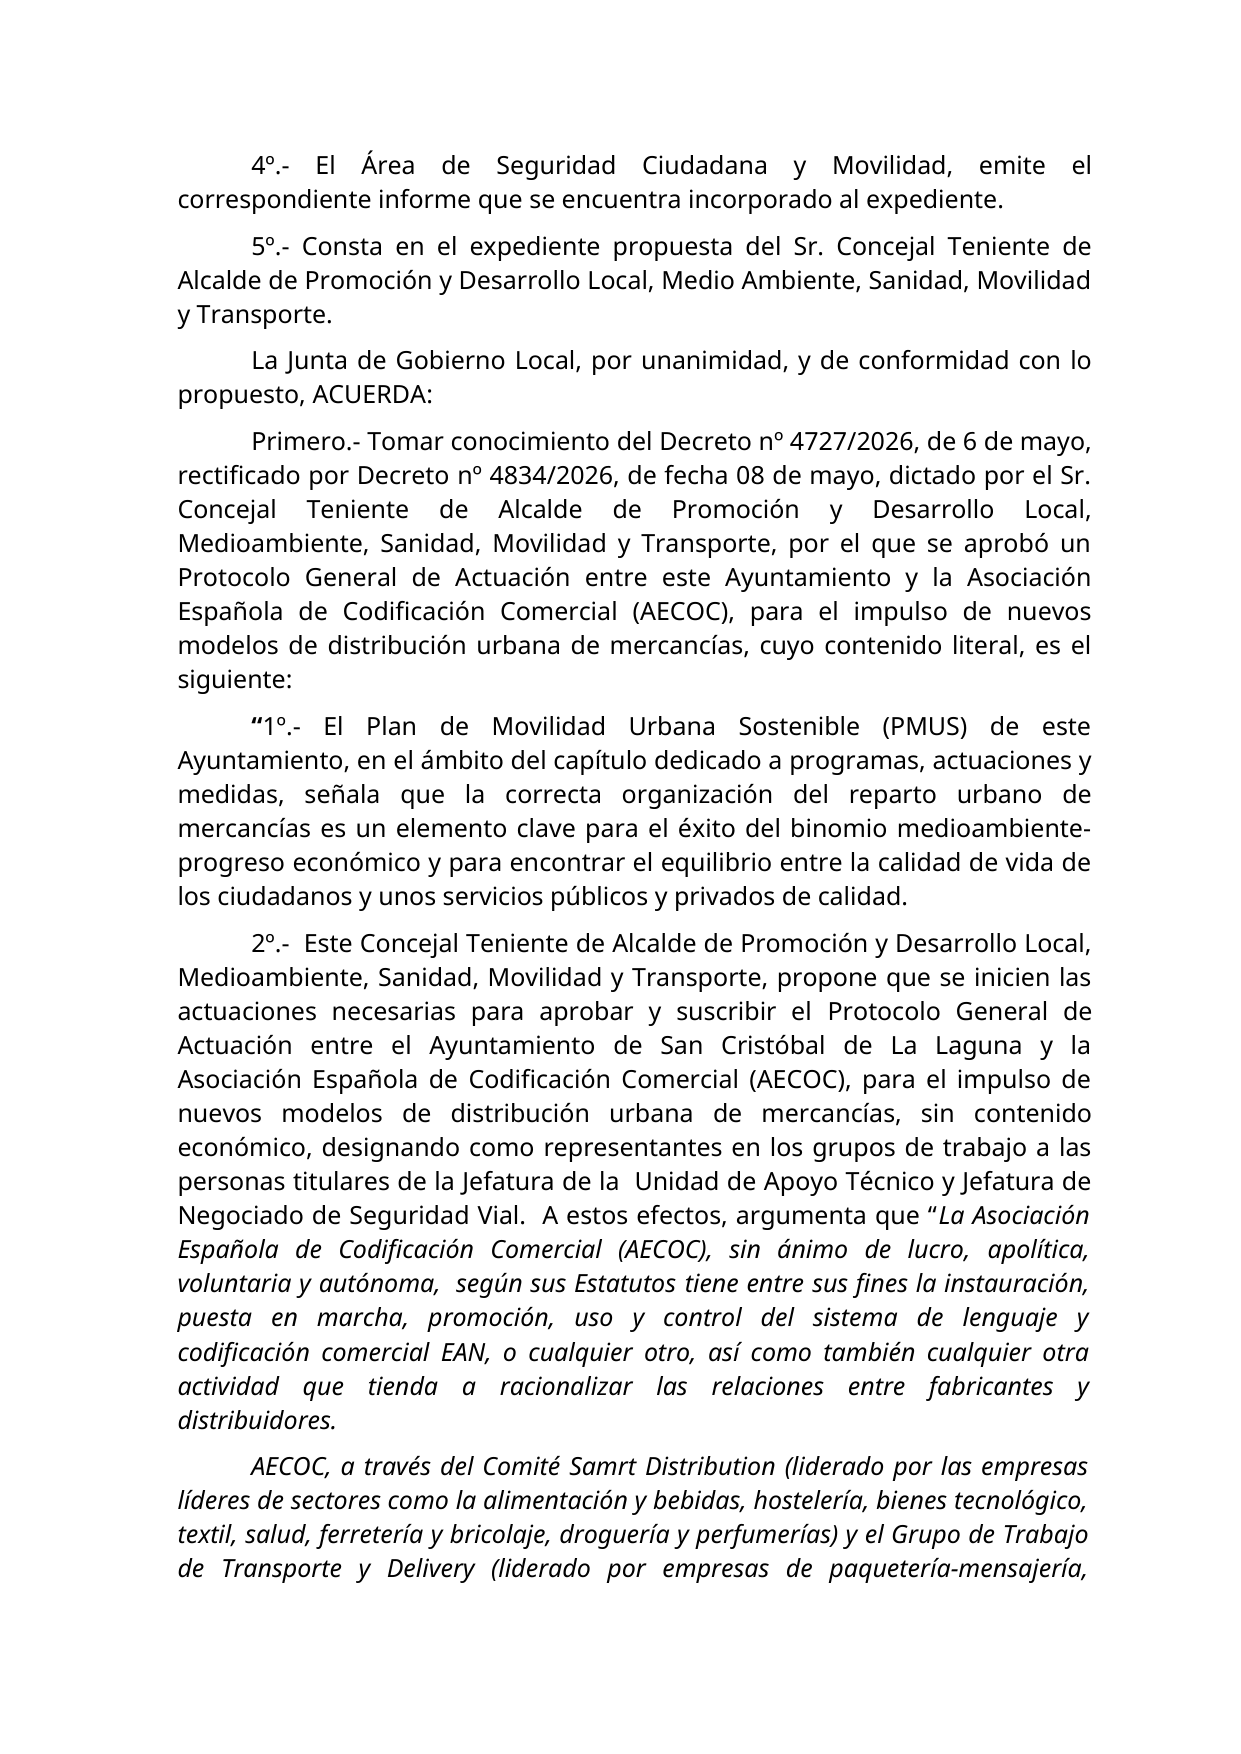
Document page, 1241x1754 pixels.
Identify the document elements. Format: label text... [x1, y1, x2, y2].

text “1º.- El Plan de Movilidad Urbana Sostenible (PMUS) de este Ayuntamiento, en el ámbito del capítulo dedicado a programas, actuaciones y medidas, señala que la correcta organización del reparto urbano de mercancías es un elemento clave para el éxito del binomio medioambiente-progreso económico y para encontrar el equilibrio entre la calidad de vida de los ciudadanos y unos servicios públicos y privados de calidad. [177, 708, 1093, 913]
text 2º.- Este Concejal Teniente de Alcalde de Promoción y Desarrollo Local, Medioambiente, Sanidad, Movilidad y Transporte, propone que se inicien las actuaciones necesarias para aprobar y suscribir el Protocolo General de Actuación entre el Ayuntamiento de San Cristóbal de La Laguna y la Asociación Española de Codificación Comercial (AECOC), para el impulso de nuevos modelos de distribución urbana de mercancías, sin contenido económico, designando como representantes en los grupos de trabajo a las personas titulares de la Jefatura de la Unidad de Apoyo Técnico y Jefatura de Negociado de Seguridad Vial. A estos efectos, argumenta que “La Asociación Española de Codificación Comercial (AECOC), sin ánimo de lucro, apolítica, voluntaria y autónoma, según sus Estatutos tiene entre sus fines la instauración, puesta en marcha, promoción, uso y control del sistema de lenguaje y codificación comercial EAN, o cualquier otro, así como también cualquier otra actividad que tienda a racionalizar las relaciones entre fabricantes y distribuidores. [177, 925, 1093, 1436]
text 4º.- El Área de Seguridad Ciudadana y Movilidad, emite el correspondiente informe que se encuentra incorporado al expediente. [177, 148, 1093, 216]
text La Junta de Gobierno Local, por unanimidad, y de conformidad con lo propuesto, ACUERDA: [177, 343, 1093, 411]
text AECOC, a través del Comité Samrt Distribution (liderado por las empresas líderes de sectores como la alimentación y bebidas, hostelería, bienes tecnológico, textil, salud, ferretería y bricolaje, droguería y perfumerías) y el Grupo de Trabajo de Transporte y Delivery (liderado por empresas de paquetería-mensajería, [177, 1449, 1093, 1585]
text Primero.- Tomar conocimiento del Decreto nº 4727/2026, de 6 de mayo, rectificado por Decreto nº 4834/2026, de fecha 08 de mayo, dictado por el Sr. Concejal Teniente de Alcalde de Promoción y Desarrollo Local, Medioambiente, Sanidad, Movilidad y Transporte, por el que se aprobó un Protocolo General de Actuación entre este Ayuntamiento y la Asociación Española de Codificación Comercial (AECOC), para el impulso de nuevos modelos de distribución urbana de mercancías, cuyo contenido literal, es el siguiente: [177, 423, 1093, 696]
text 5º.- Consta en el expediente propuesta del Sr. Concejal Teniente de Alcalde de Promoción y Desarrollo Local, Medio Ambiente, Sanidad, Movilidad y Transporte. [177, 228, 1093, 330]
